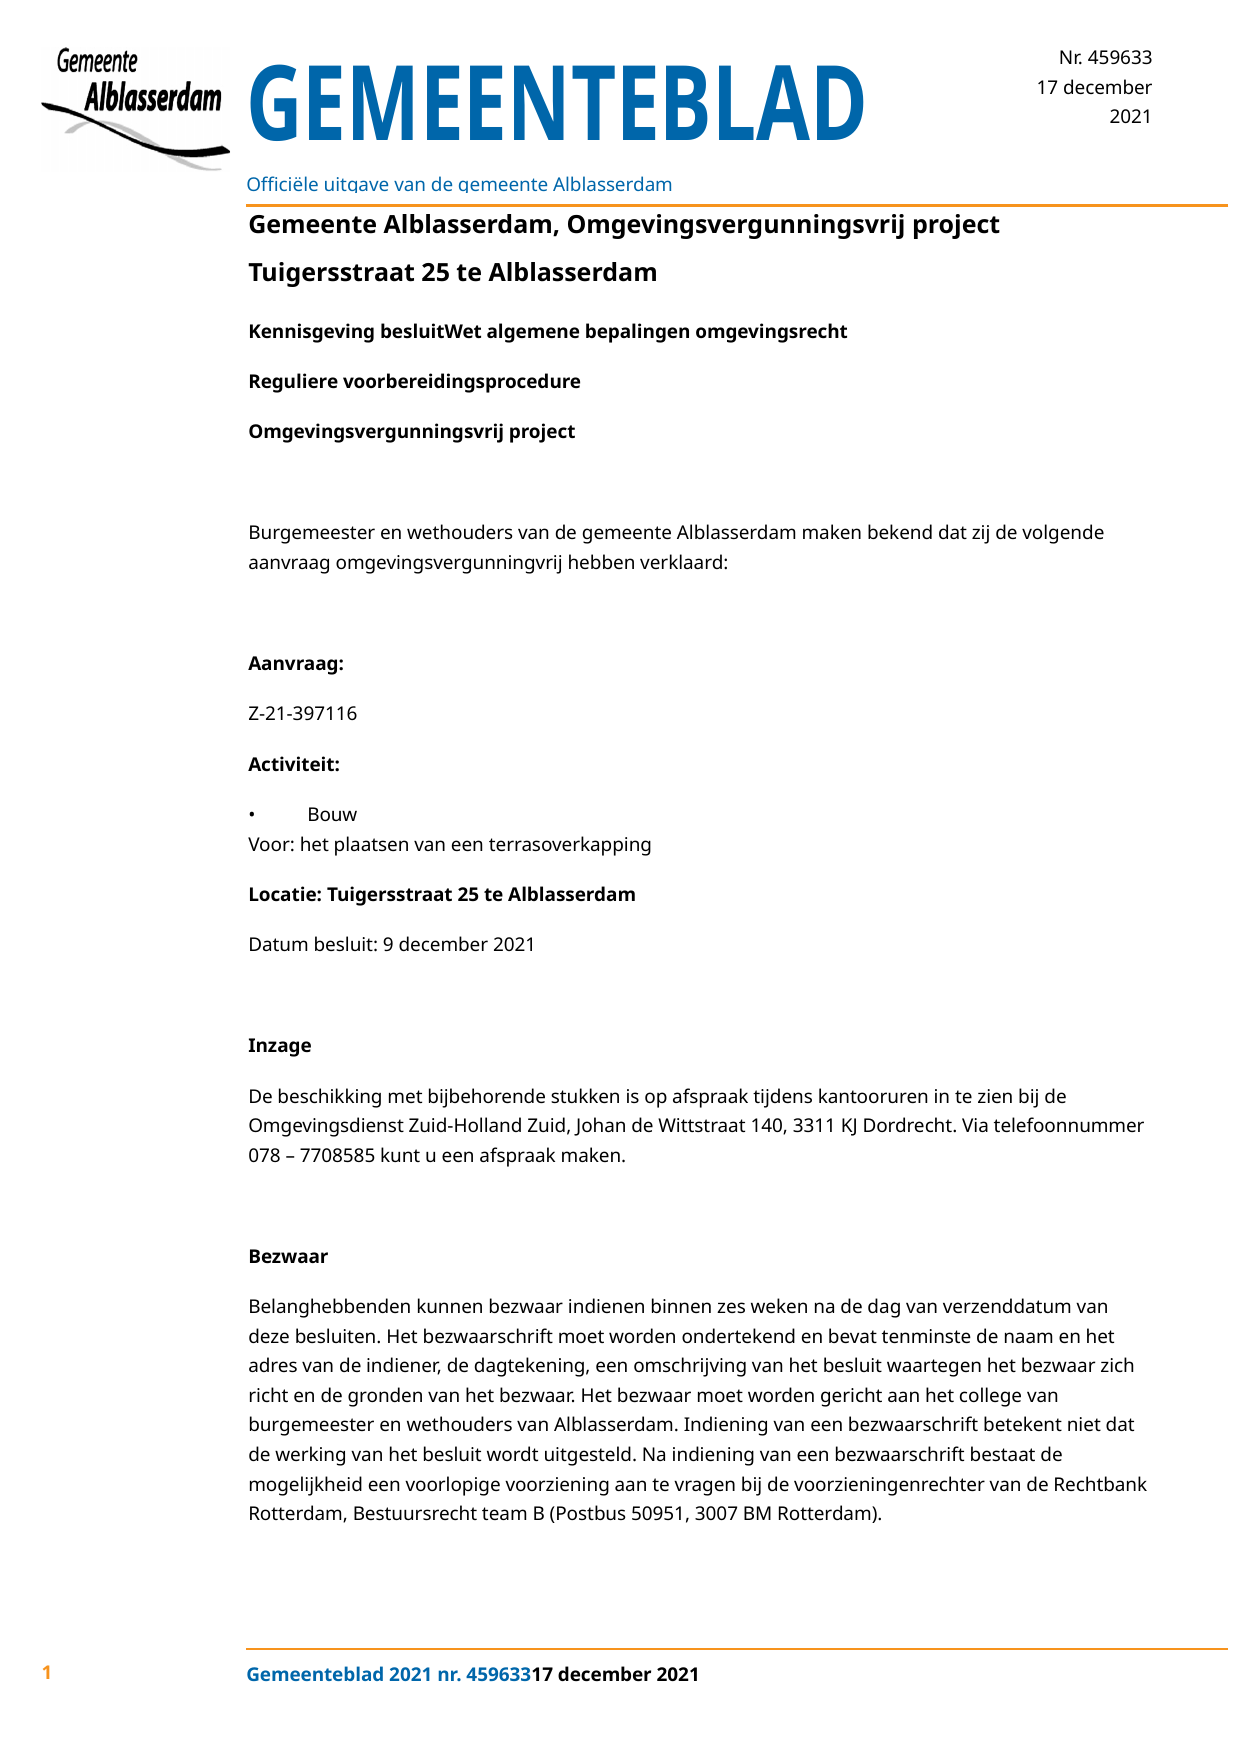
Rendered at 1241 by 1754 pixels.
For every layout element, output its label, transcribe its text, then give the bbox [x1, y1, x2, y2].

text Bezwaar [248, 1243, 1152, 1269]
text Locatie: Tuigersstraat 25 te Alblasserdam [248, 881, 1152, 907]
text Aanvraag: [248, 650, 1152, 676]
text Datum besluit: 9 december 2021 [248, 932, 1152, 957]
text Voor: het plaatsen van een terrasoverkapping [248, 831, 1152, 857]
text De beschikking met bijbehorende stukken is op afspraak tijdens kantooruren in te zien bij de Omgevingsdienst Zuid-Holland Zuid, Johan de Wittstraat 140, 3311 KJ Dordrecht. Via telefoonnummer 078 – 7708585 kunt u een afspraak maken. [248, 1083, 1152, 1168]
text Activiteit: [248, 751, 1152, 777]
text Gemeente Alblasserdam, Omgevingsvergunningsvrij project Tuigersstraat 25 te Alblasserdam [248, 207, 1152, 288]
text Kennisgeving besluitWet algemene bepalingen omgevingsrecht [248, 318, 1152, 344]
text Burgemeester en wethouders van de gemeente Alblasserdam maken bekend dat zij de volgende aanvraag omgevingsvergunningvrij hebben verklaard: [248, 519, 1152, 575]
text Omgevingsvergunningsvrij project [248, 419, 1152, 444]
list Bouw [248, 801, 1152, 827]
picture [41, 47, 231, 172]
text Belanghebbenden kunnen bezwaar indienen binnen zes weken na de dag van verzenddatum van deze besluiten. Het bezwaarschrift moet worden ondertekend en bevat tenminste de naam en het adres van de indiener, de dagtekening, een omschrijving van het besluit waartegen het bezwaar zich richt en de gronden van het bezwaar. Het bezwaar moet worden gericht aan het college van burgemeester en wethouders van Alblasserdam. Indiening van een bezwaarschrift betekent niet dat de werking van het besluit wordt uitgesteld. Na indiening van een bezwaarschrift bestaat de mogelijkheid een voorlopige voorziening aan te vragen bij de voorzieningenrechter van de Rechtbank Rotterdam, Bestuursrecht team B (Postbus 50951, 3007 BM Rotterdam). [248, 1293, 1152, 1526]
text Reguliere voorbereidingsprocedure [248, 368, 1152, 394]
text Inzage [248, 1032, 1152, 1058]
text Z-21-397116 [248, 700, 1152, 726]
